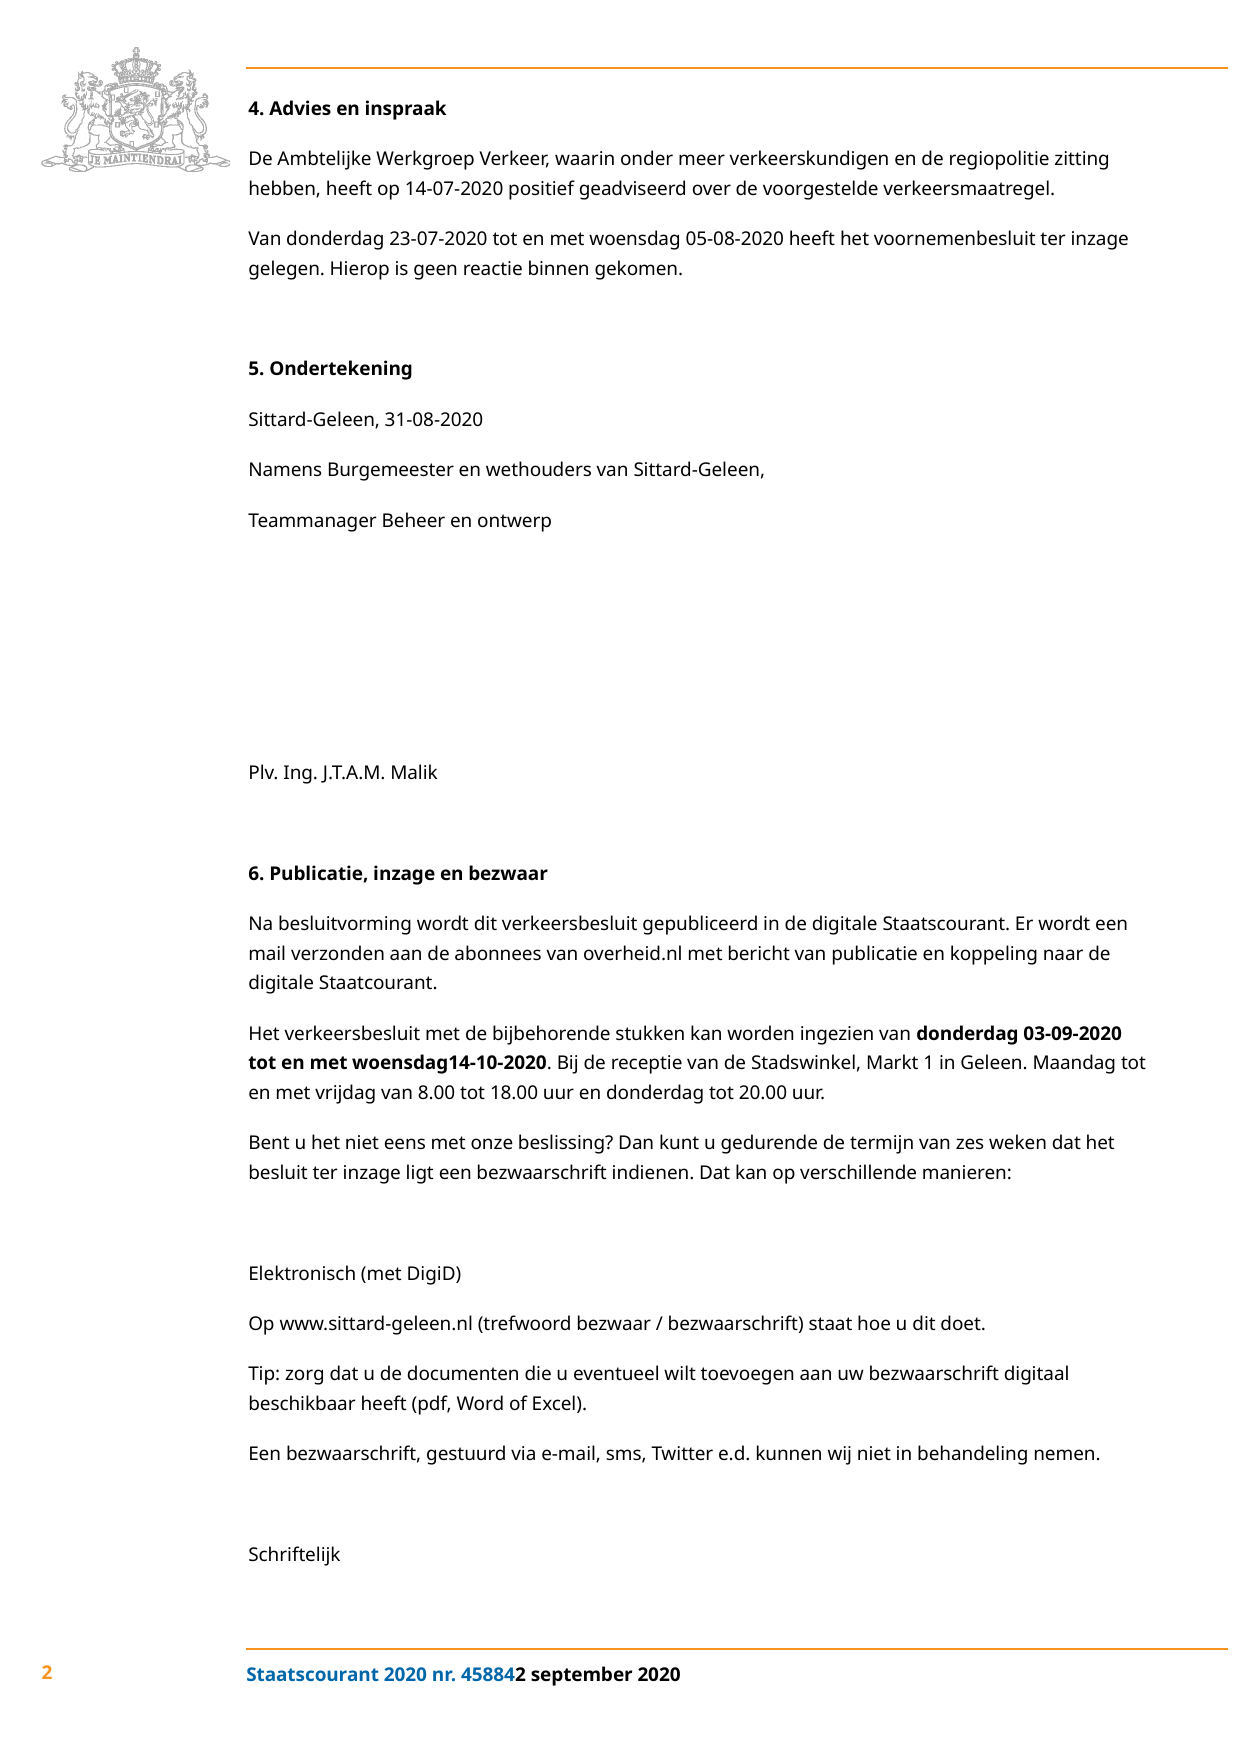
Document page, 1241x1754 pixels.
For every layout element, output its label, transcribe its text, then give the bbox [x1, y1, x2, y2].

text 5. Ondertekening [248, 356, 1152, 381]
text Het verkeersbesluit met de bijbehorende stukken kan worden ingezien van donderdag 03-09-2020 tot en met woensdag14-10-2020. Bij de receptie van de Stadswinkel, Markt 1 in Geleen. Maandag tot en met vrijdag van 8.00 tot 18.00 uur en donderdag tot 20.00 uur. [248, 1020, 1152, 1105]
text Namens Burgemeester en wethouders van Sittard-Geleen, [248, 456, 1152, 482]
text De Ambtelijke Werkgroep Verkeer, waarin onder meer verkeerskundigen en de regiopolitie zitting hebben, heeft op 14-07-2020 positief geadviseerd over de voorgestelde verkeersmaatregel. [248, 145, 1152, 201]
text Teammanager Beheer en ontwerp [248, 507, 1152, 533]
text Plv. Ing. J.T.A.M. Malik [248, 759, 1152, 785]
text Na besluitvorming wordt dit verkeersbesluit gepubliceerd in de digitale Staatscourant. Er wordt een mail verzonden aan de abonnees van overheid.nl met bericht van publicatie en koppeling naar de digitale Staatcourant. [248, 910, 1152, 995]
picture [41, 47, 231, 172]
text Tip: zorg dat u de documenten die u eventueel wilt toevoegen aan uw bezwaarschrift digitaal beschikbaar heeft (pdf, Word of Excel). [248, 1361, 1152, 1416]
text Op www.sittard-geleen.nl (trefwoord bezwaar / bezwaarschrift) staat hoe u dit doet. [248, 1310, 1152, 1336]
text Sittard-Geleen, 31-08-2020 [248, 406, 1152, 432]
text Schriftelijk [248, 1541, 1152, 1567]
text Van donderdag 23-07-2020 tot en met woensdag 05-08-2020 heeft het voornemenbesluit ter inzage gelegen. Hierop is geen reactie binnen gekomen. [248, 225, 1152, 281]
text 4. Advies en inspraak [248, 95, 1152, 121]
text Elektronisch (met DigiD) [248, 1260, 1152, 1286]
text Een bezwaarschrift, gestuurd via e-mail, sms, Twitter e.d. kunnen wij niet in behandeling nemen. [248, 1441, 1152, 1466]
text 6. Publicatie, inzage en bezwaar [248, 860, 1152, 886]
text Bent u het niet eens met onze beslissing? Dan kunt u gedurende de termijn van zes weken dat het besluit ter inzage ligt een bezwaarschrift indienen. Dat kan op verschillende manieren: [248, 1129, 1152, 1185]
